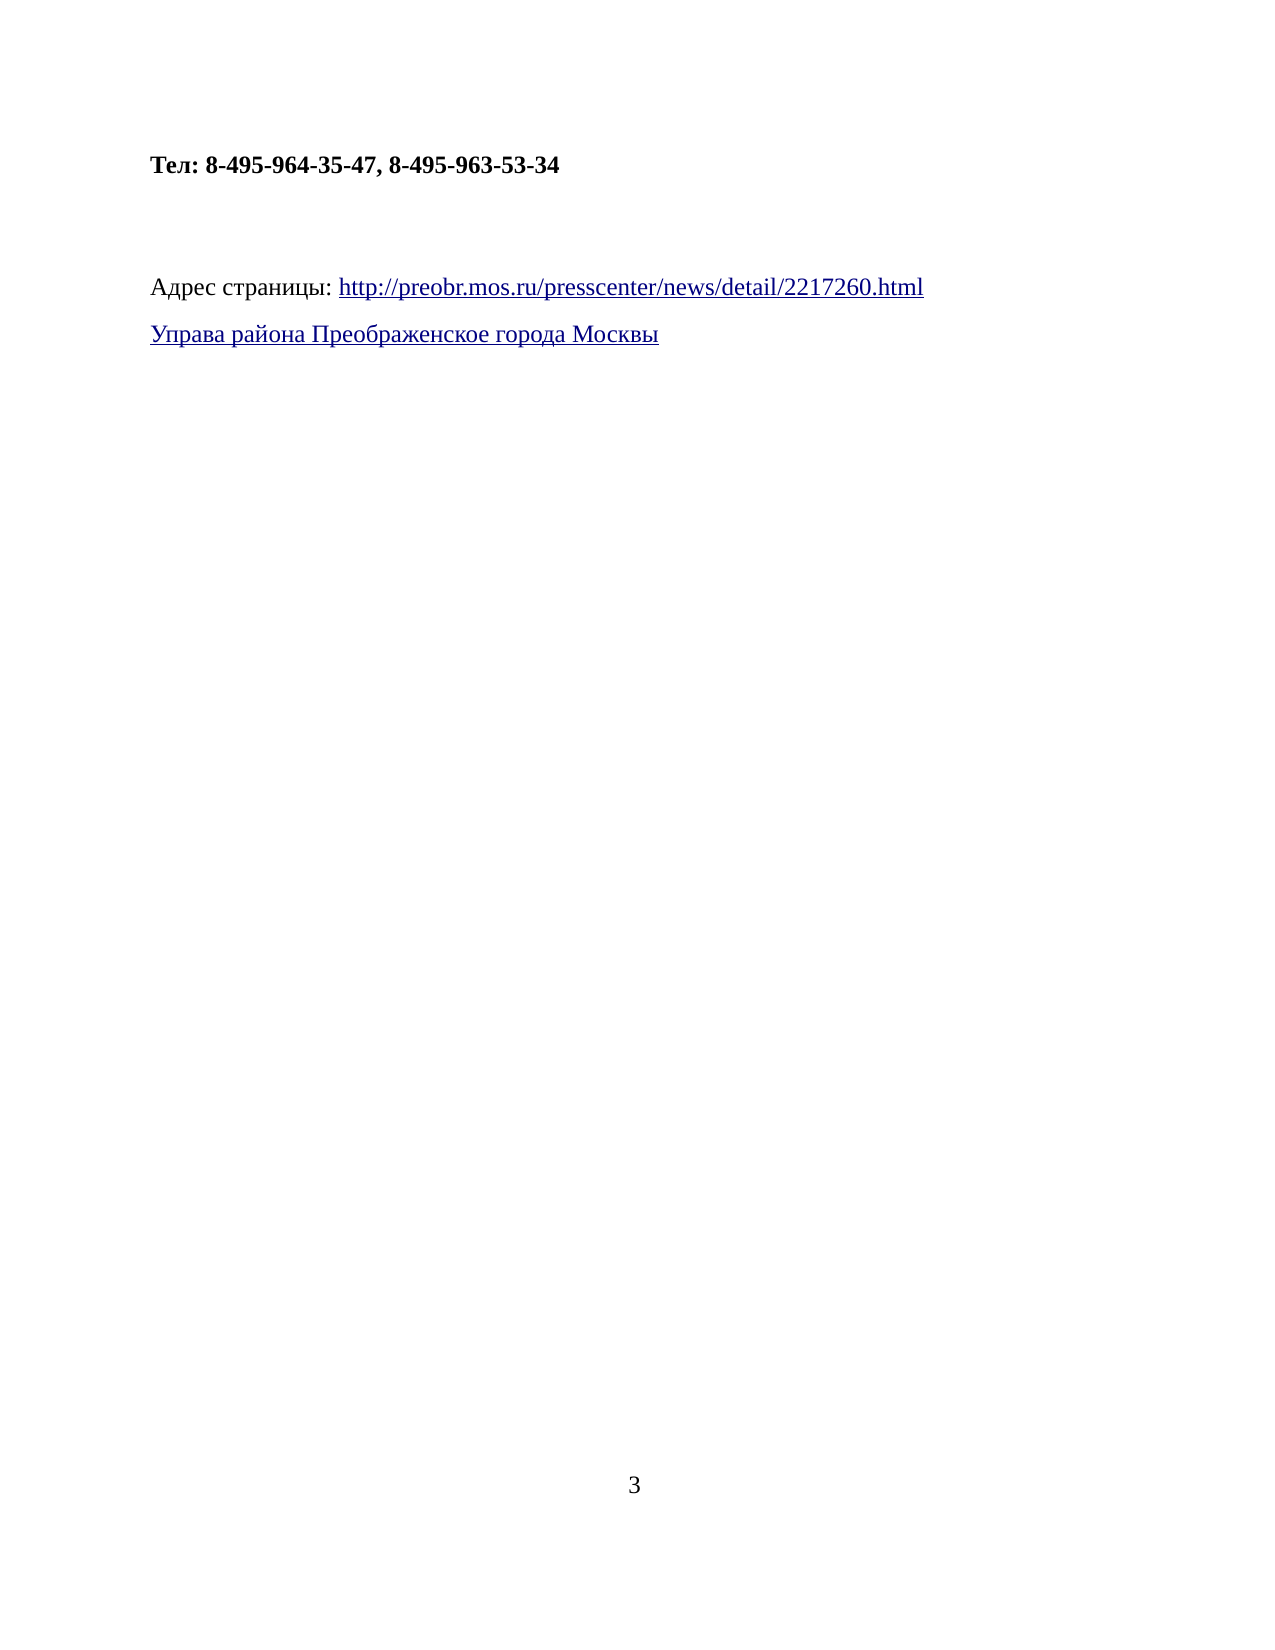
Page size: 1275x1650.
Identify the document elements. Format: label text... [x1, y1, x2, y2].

text Управа района Преображенское города Москвы [150, 319, 1125, 347]
text Адрес страницы: http://preobr.mos.ru/presscenter/news/detail/2217260.html [150, 272, 1125, 301]
text Тел: 8-495-964-35-47, 8-495-963-53-34 [150, 150, 1125, 179]
